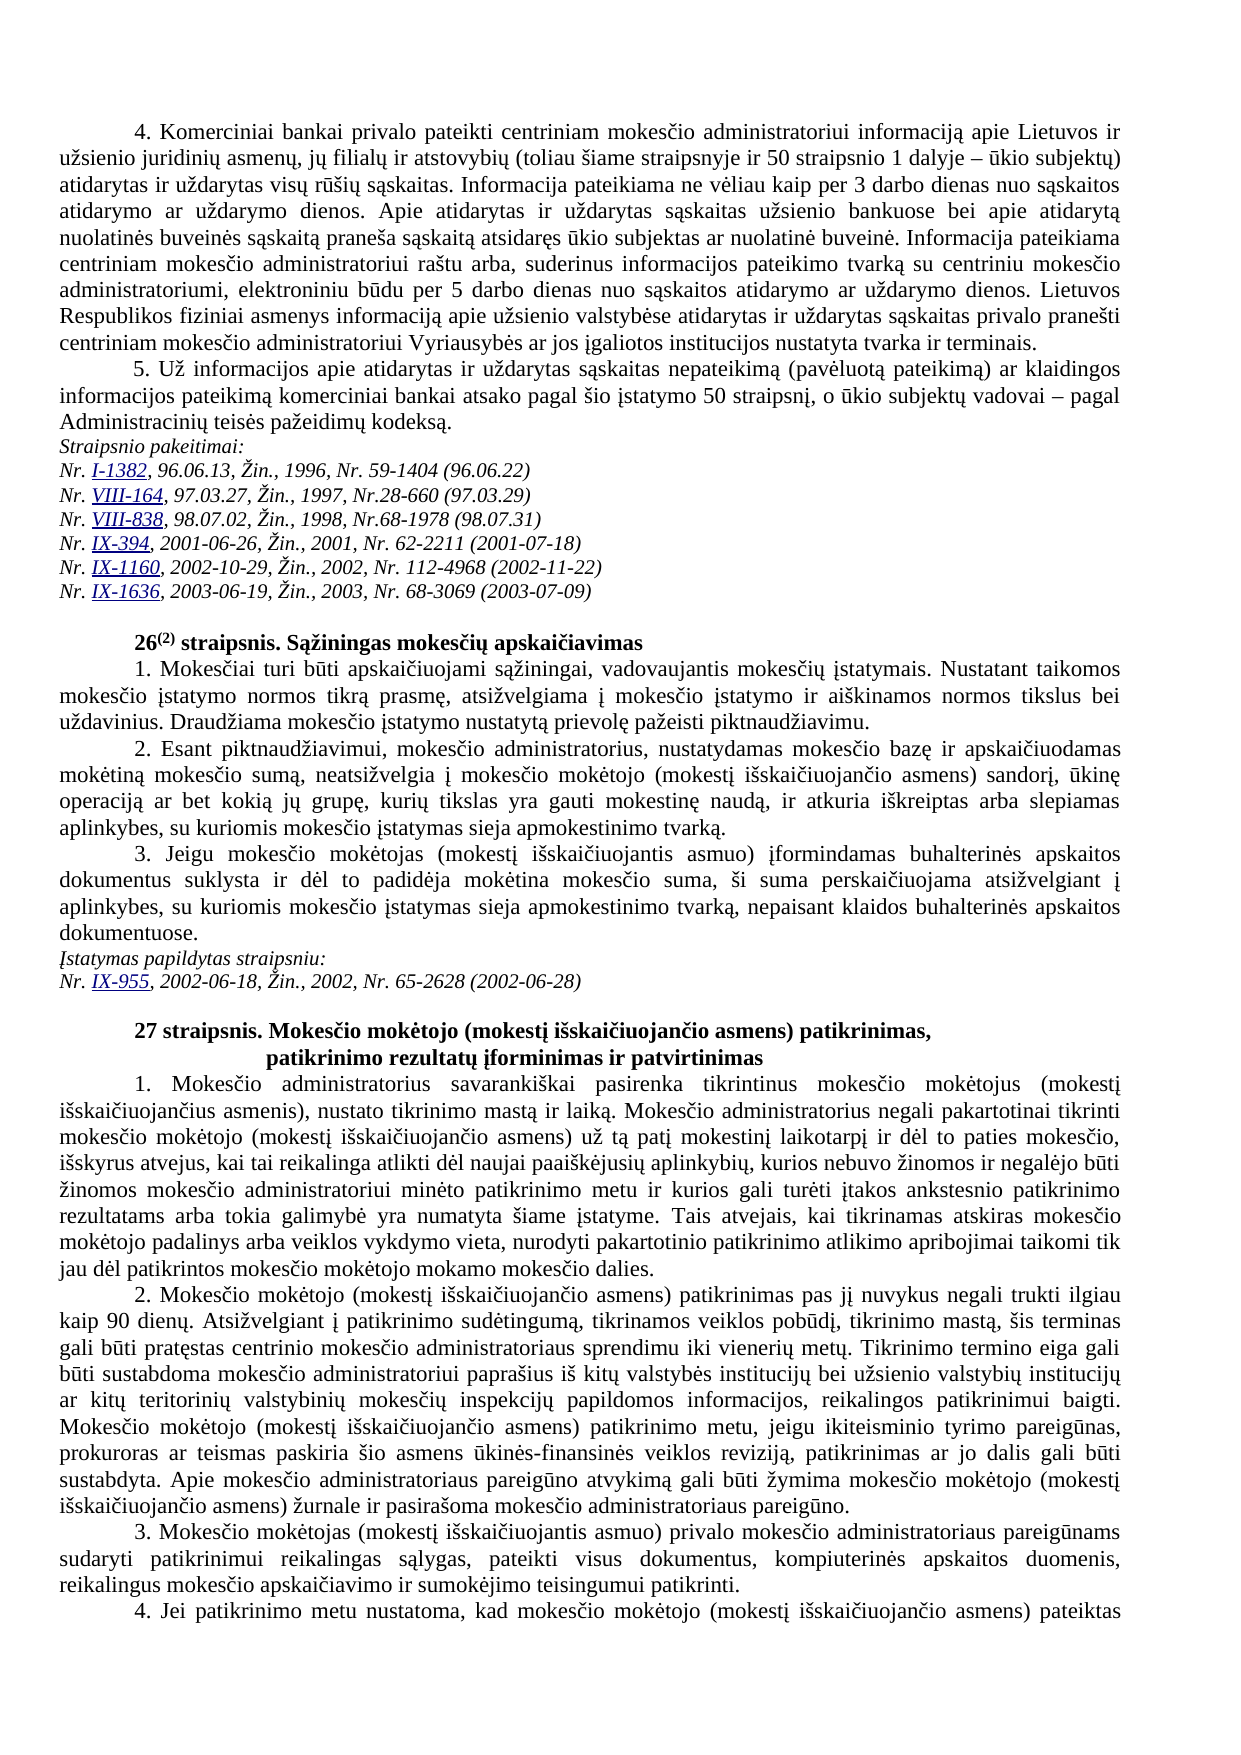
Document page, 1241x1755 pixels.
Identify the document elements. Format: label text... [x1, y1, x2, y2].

text Nr. I-1382, 96.06.13, Žin., 1996, Nr. 59-1404 (96.06.22) [59, 458, 1122, 482]
text 1. Mokesčio administratorius savarankiškai pasirenka tikrintinus mokesčio mokėtojus (mokestį išskaičiuojančius asmenis), nustato tikrinimo mastą ir laiką. Mokesčio administratorius negali pakartotinai tikrinti mokesčio mokėtojo (mokestį išskaičiuojančio asmens) už tą patį mokestinį laikotarpį ir dėl to paties mokesčio, išskyrus atvejus, kai tai reikalinga atlikti dėl naujai paaiškėjusių aplinkybių, kurios nebuvo žinomos ir negalėjo būti žinomos mokesčio administratoriui minėto patikrinimo metu ir kurios gali turėti įtakos ankstesnio patikrinimo rezultatams arba tokia galimybė yra numatyta šiame įstatyme. Tais atvejais, kai tikrinamas atskiras mokesčio mokėtojo padalinys arba veiklos vykdymo vieta, nurodyti pakartotinio patikrinimo atlikimo apribojimai taikomi tik jau dėl patikrintos mokesčio mokėtojo mokamo mokesčio dalies. [59, 1070, 1122, 1281]
text Nr. IX-955, 2002-06-18, Žin., 2002, Nr. 65-2628 (2002-06-28) [59, 969, 1122, 993]
text 27 straipsnis. Mokesčio mokėtojo (mokestį išskaičiuojančio asmens) patikrinimas, [134, 1018, 1122, 1044]
text Nr. IX-1160, 2002-10-29, Žin., 2002, Nr. 112-4968 (2002-11-22) [59, 555, 1122, 579]
text Nr. IX-394, 2001-06-26, Žin., 2001, Nr. 62-2211 (2001-07-18) [59, 531, 1122, 555]
text Nr. VIII-164, 97.03.27, Žin., 1997, Nr.28-660 (97.03.29) [59, 482, 1122, 507]
text 3. Jeigu mokesčio mokėtojas (mokestį išskaičiuojantis asmuo) įformindamas buhalterinės apskaitos dokumentus suklysta ir dėl to padidėja mokėtina mokesčio suma, ši suma perskaičiuojama atsižvelgiant į aplinkybes, su kuriomis mokesčio įstatymas sieja apmokestinimo tvarką, nepaisant klaidos buhalterinės apskaitos dokumentuose. [59, 840, 1122, 945]
text 4. Komerciniai bankai privalo pateikti centriniam mokesčio administratoriui informaciją apie Lietuvos ir užsienio juridinių asmenų, jų filialų ir atstovybių (toliau šiame straipsnyje ir 50 straipsnio 1 dalyje – ūkio subjektų) atidarytas ir uždarytas visų rūšių sąskaitas. Informacija pateikiama ne vėliau kaip per 3 darbo dienas nuo sąskaitos atidarymo ar uždarymo dienos. Apie atidarytas ir uždarytas sąskaitas užsienio bankuose bei apie atidarytą nuolatinės buveinės sąskaitą praneša sąskaitą atsidaręs ūkio subjektas ar nuolatinė buveinė. Informacija pateikiama centriniam mokesčio administratoriui raštu arba, suderinus informacijos pateikimo tvarką su centriniu mokesčio administratoriumi, elektroniniu būdu per 5 darbo dienas nuo sąskaitos atidarymo ar uždarymo dienos. Lietuvos Respublikos fiziniai asmenys informaciją apie užsienio valstybėse atidarytas ir uždarytas sąskaitas privalo pranešti centriniam mokesčio administratoriui Vyriausybės ar jos įgaliotos institucijos nustatyta tvarka ir terminais. [59, 118, 1122, 355]
text 2. Esant piktnaudžiavimui, mokesčio administratorius, nustatydamas mokesčio bazę ir apskaičiuodamas mokėtiną mokesčio sumą, neatsižvelgia į mokesčio mokėtojo (mokestį išskaičiuojančio asmens) sandorį, ūkinę operaciją ar bet kokią jų grupę, kurių tikslas yra gauti mokestinę naudą, ir atkuria iškreiptas arba slepiamas aplinkybes, su kuriomis mokesčio įstatymas sieja apmokestinimo tvarką. [59, 734, 1122, 840]
text Nr. IX-1636, 2003-06-19, Žin., 2003, Nr. 68-3069 (2003-07-09) [59, 579, 1122, 603]
text 2. Mokesčio mokėtojo (mokestį išskaičiuojančio asmens) patikrinimas pas jį nuvykus negali trukti ilgiau kaip 90 dienų. Atsižvelgiant į patikrinimo sudėtingumą, tikrinamos veiklos pobūdį, tikrinimo mastą, šis terminas gali būti pratęstas centrinio mokesčio administratoriaus sprendimu iki vienerių metų. Tikrinimo termino eiga gali būti sustabdoma mokesčio administratoriui paprašius iš kitų valstybės institucijų bei užsienio valstybių institucijų ar kitų teritorinių valstybinių mokesčių inspekcijų papildomos informacijos, reikalingos patikrinimui baigti. Mokesčio mokėtojo (mokestį išskaičiuojančio asmens) patikrinimo metu, jeigu ikiteisminio tyrimo pareigūnas, prokuroras ar teismas paskiria šio asmens ūkinės-finansinės veiklos reviziją, patikrinimas ar jo dalis gali būti sustabdyta. Apie mokesčio administratoriaus pareigūno atvykimą gali būti žymima mokesčio mokėtojo (mokestį išskaičiuojančio asmens) žurnale ir pasirašoma mokesčio administratoriaus pareigūno. [59, 1281, 1122, 1518]
text 1. Mokesčiai turi būti apskaičiuojami sąžiningai, vadovaujantis mokesčių įstatymais. Nustatant taikomos mokesčio įstatymo normos tikrą prasmę, atsižvelgiama į mokesčio įstatymo ir aiškinamos normos tikslus bei uždavinius. Draudžiama mokesčio įstatymo nustatytą prievolę pažeisti piktnaudžiavimu. [59, 656, 1122, 734]
text Įstatymas papildytas straipsniu: [59, 945, 1122, 969]
text 4. Jei patikrinimo metu nustatoma, kad mokesčio mokėtojo (mokestį išskaičiuojančio asmens) pateiktas [59, 1597, 1122, 1624]
text Nr. VIII-838, 98.07.02, Žin., 1998, Nr.68-1978 (98.07.31) [59, 507, 1122, 531]
text Straipsnio pakeitimai: [59, 434, 1122, 458]
text 5. Už informacijos apie atidarytas ir uždarytas sąskaitas nepateikimą (pavėluotą pateikimą) ar klaidingos informacijos pateikimą komerciniai bankai atsako pagal šio įstatymo 50 straipsnį, o ūkio subjektų vadovai – pagal Administracinių teisės pažeidimų kodeksą. [59, 355, 1122, 434]
text patikrinimo rezultatų įforminimas ir patvirtinimas [266, 1044, 1122, 1070]
text 3. Mokesčio mokėtojas (mokestį išskaičiuojantis asmuo) privalo mokesčio administratoriaus pareigūnams sudaryti patikrinimui reikalingas sąlygas, pateikti visus dokumentus, kompiuterinės apskaitos duomenis, reikalingus mokesčio apskaičiavimo ir sumokėjimo teisingumui patikrinti. [59, 1518, 1122, 1597]
text 26(2) straipsnis. Sąžiningas mokesčių apskaičiavimas [59, 629, 1122, 656]
